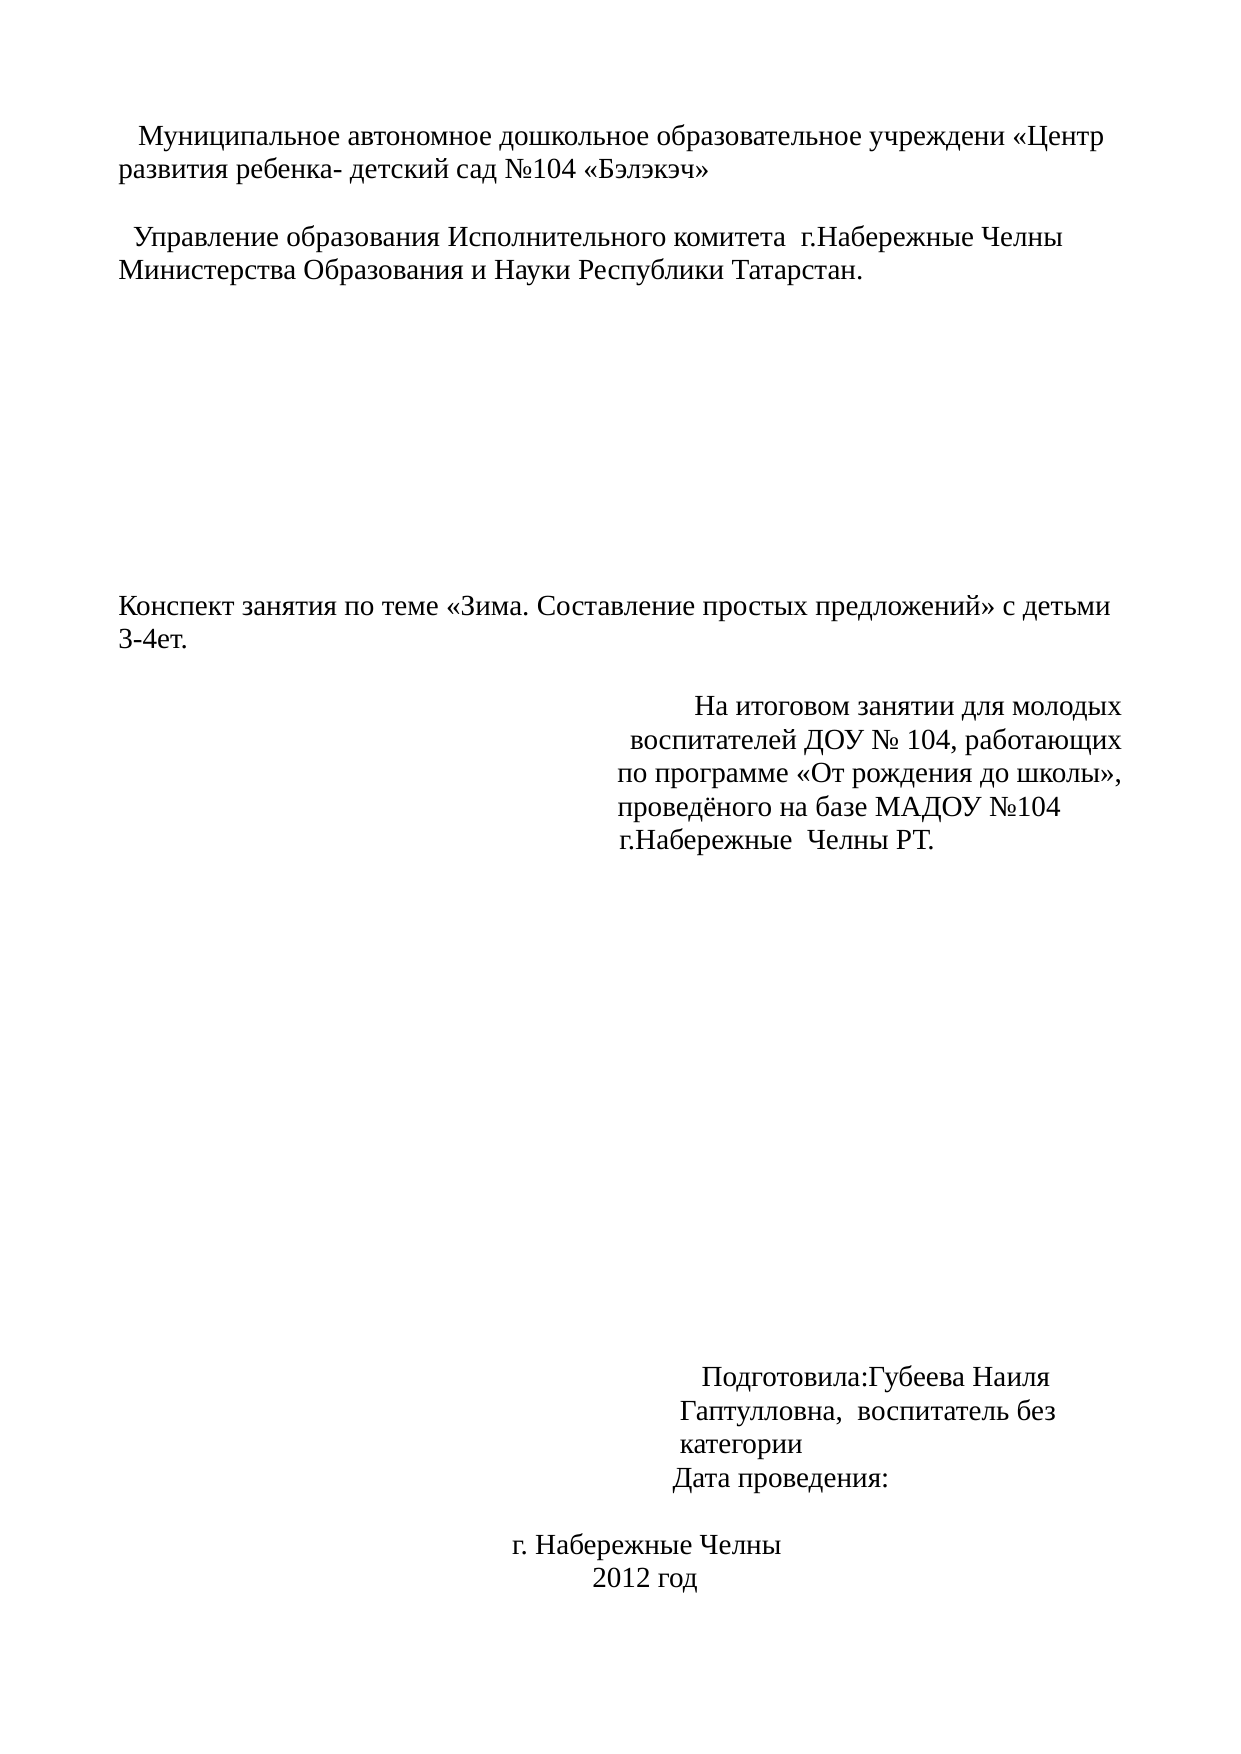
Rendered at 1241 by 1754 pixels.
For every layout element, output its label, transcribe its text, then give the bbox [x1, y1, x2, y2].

text 2012 год [118, 1560, 1122, 1594]
text по программе «От рождения до школы», [118, 755, 1122, 789]
text На итоговом занятии для молодых [118, 688, 1122, 722]
text г.Набережные Челны РТ. [118, 822, 1122, 856]
text Подготовила:Губеева Наиля [118, 1359, 1122, 1393]
text Конспект занятия по теме «Зима. Составление простых предложений» с детьми 3-4ет. [118, 588, 1122, 655]
text Дата проведения: [118, 1460, 1122, 1493]
text категории [118, 1426, 1122, 1460]
text Управление образования Исполнительного комитета г.Набережные Челны Министерства Образования и Науки Республики Татарстан. [118, 219, 1122, 286]
text Муниципальное автономное дошкольное образовательное учреждени «Центр развития ребенка- детский сад №104 «Бэлэкэч» [118, 118, 1122, 185]
text г. Набережные Челны [118, 1527, 1122, 1560]
text Гаптулловна, воспитатель без [118, 1393, 1122, 1426]
text воспитателей ДОУ № 104, работающих [118, 722, 1122, 755]
text проведёного на базе МАДОУ №104 [118, 789, 1122, 822]
